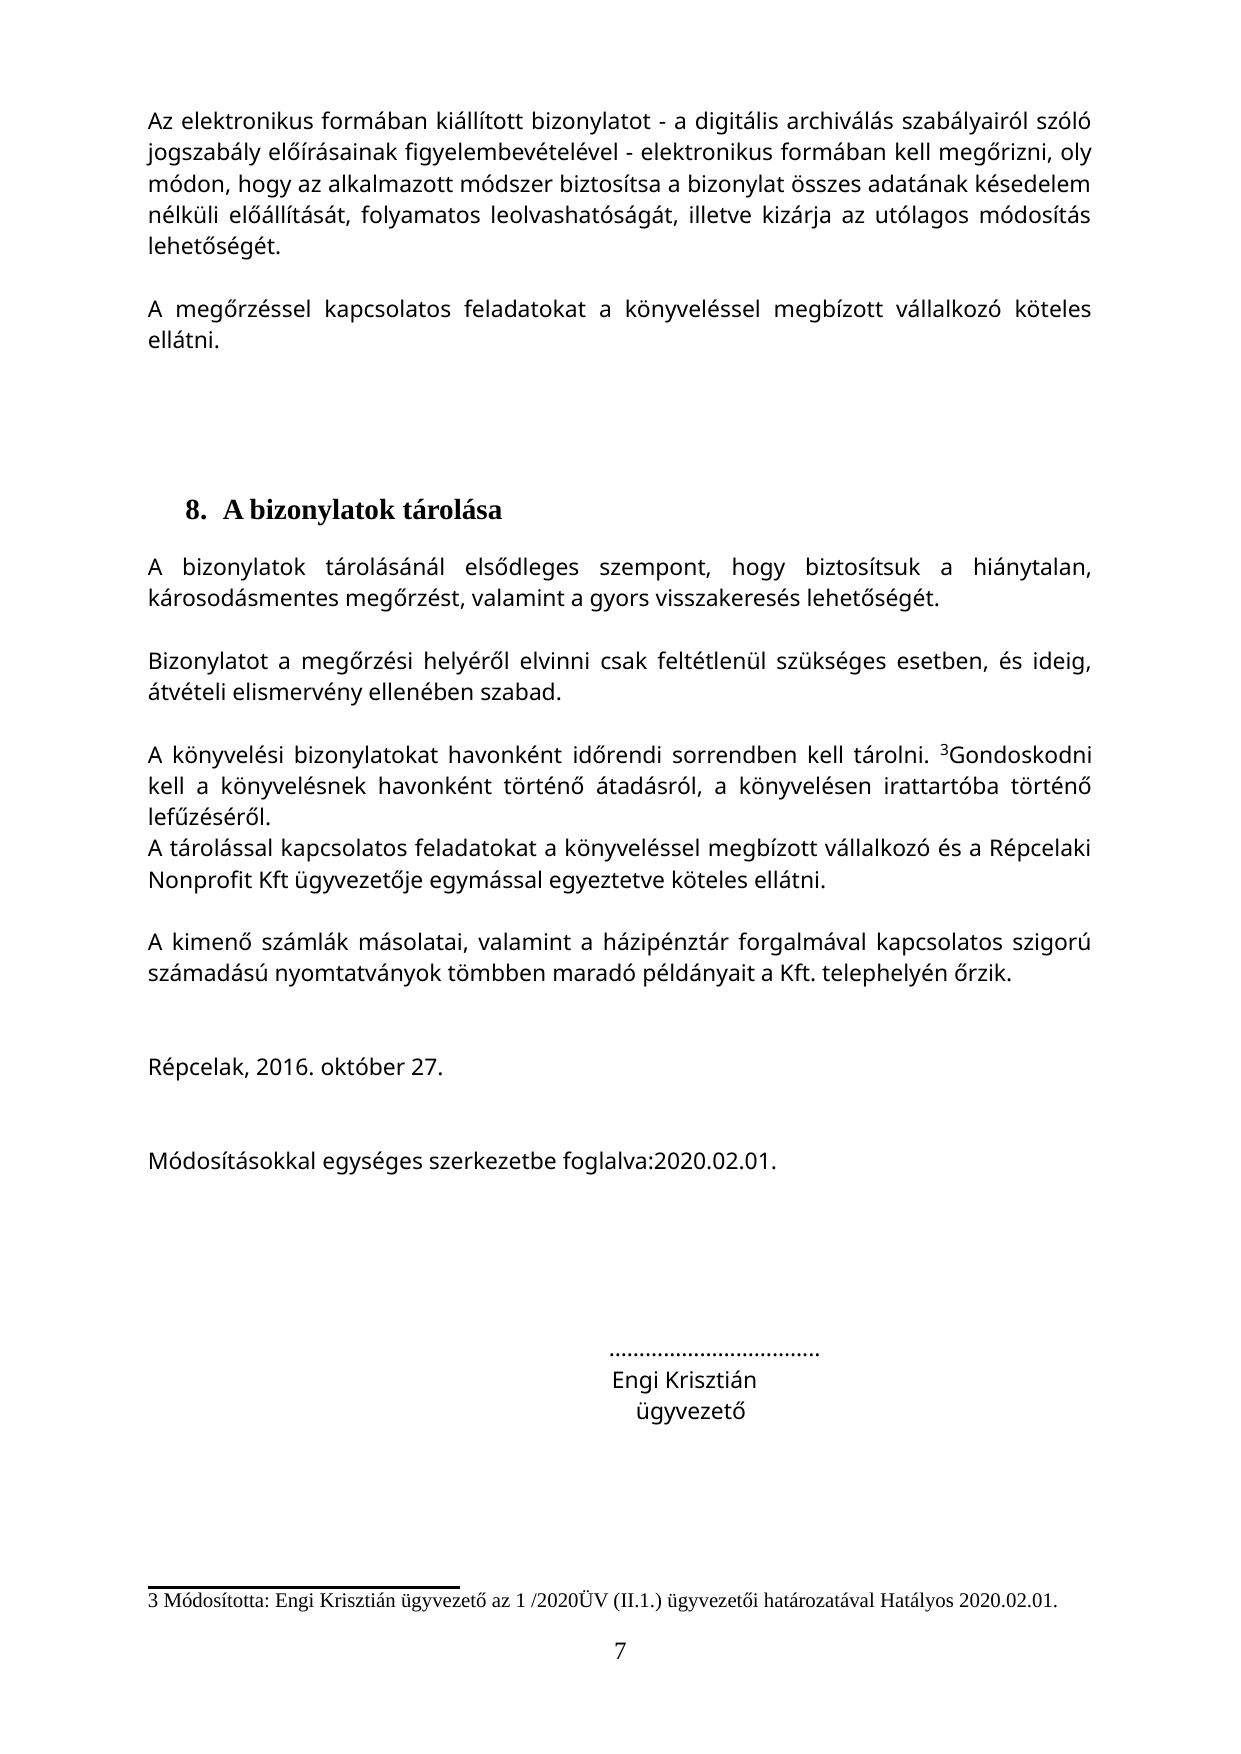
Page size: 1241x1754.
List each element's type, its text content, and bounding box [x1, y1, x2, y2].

text A tárolással kapcsolatos feladatokat a könyveléssel megbízott vállalkozó és a Répcelaki Nonprofit Kft ügyvezetője egymással egyeztetve köteles ellátni. [148, 832, 1092, 895]
text A bizonylatok tárolásánál elsődleges szempont, hogy biztosítsuk a hiánytalan, károsodásmentes megőrzést, valamint a gyors visszakeresés lehetőségét. [148, 551, 1092, 613]
text Módosította: Engi Krisztián ügyvezető az 1 /2020ÜV (II.1.) ügyvezetői határozatával Hatályos 2020.02.01. [148, 1588, 1092, 1612]
text Bizonylatot a megőrzési helyéről elvinni csak feltétlenül szükséges esetben, és ideig, átvételi elismervény ellenében szabad. [148, 645, 1092, 707]
text ügyvezető [148, 1395, 1092, 1426]
text Módosításokkal egységes szerkezetbe foglalva:2020.02.01. [148, 1145, 1092, 1176]
text A könyvelési bizonylatokat havonként időrendi sorrendben kell tárolni. Gondoskodni kell a könyvelésnek havonként történő átadásról, a könyvelésen irattartóba történő lefűzéséről. [148, 738, 1092, 832]
list A bizonylatok tárolása [185, 492, 1092, 526]
text A kimenő számlák másolatai, valamint a házipénztár forgalmával kapcsolatos szigorú számadású nyomtatványok tömbben maradó példányait a Kft. telephelyén őrzik. [148, 926, 1092, 988]
text Répcelak, 2016. október 27. [148, 1051, 1092, 1082]
text Engi Krisztián [148, 1363, 1092, 1395]
text A megőrzéssel kapcsolatos feladatokat a könyveléssel megbízott vállalkozó köteles ellátni. [148, 292, 1092, 355]
text Az elektronikus formában kiállított bizonylatot - a digitális archiválás szabályairól szóló jogszabály előírásainak figyelembevételével - elektronikus formában kell megőrizni, oly módon, hogy az alkalmazott módszer biztosítsa a bizonylat összes adatának késedelem nélküli előállítását, folyamatos leolvashatóságát, illetve kizárja az utólagos módosítás lehetőségét. [148, 105, 1092, 261]
text …………………………….. [192, 1332, 1092, 1363]
